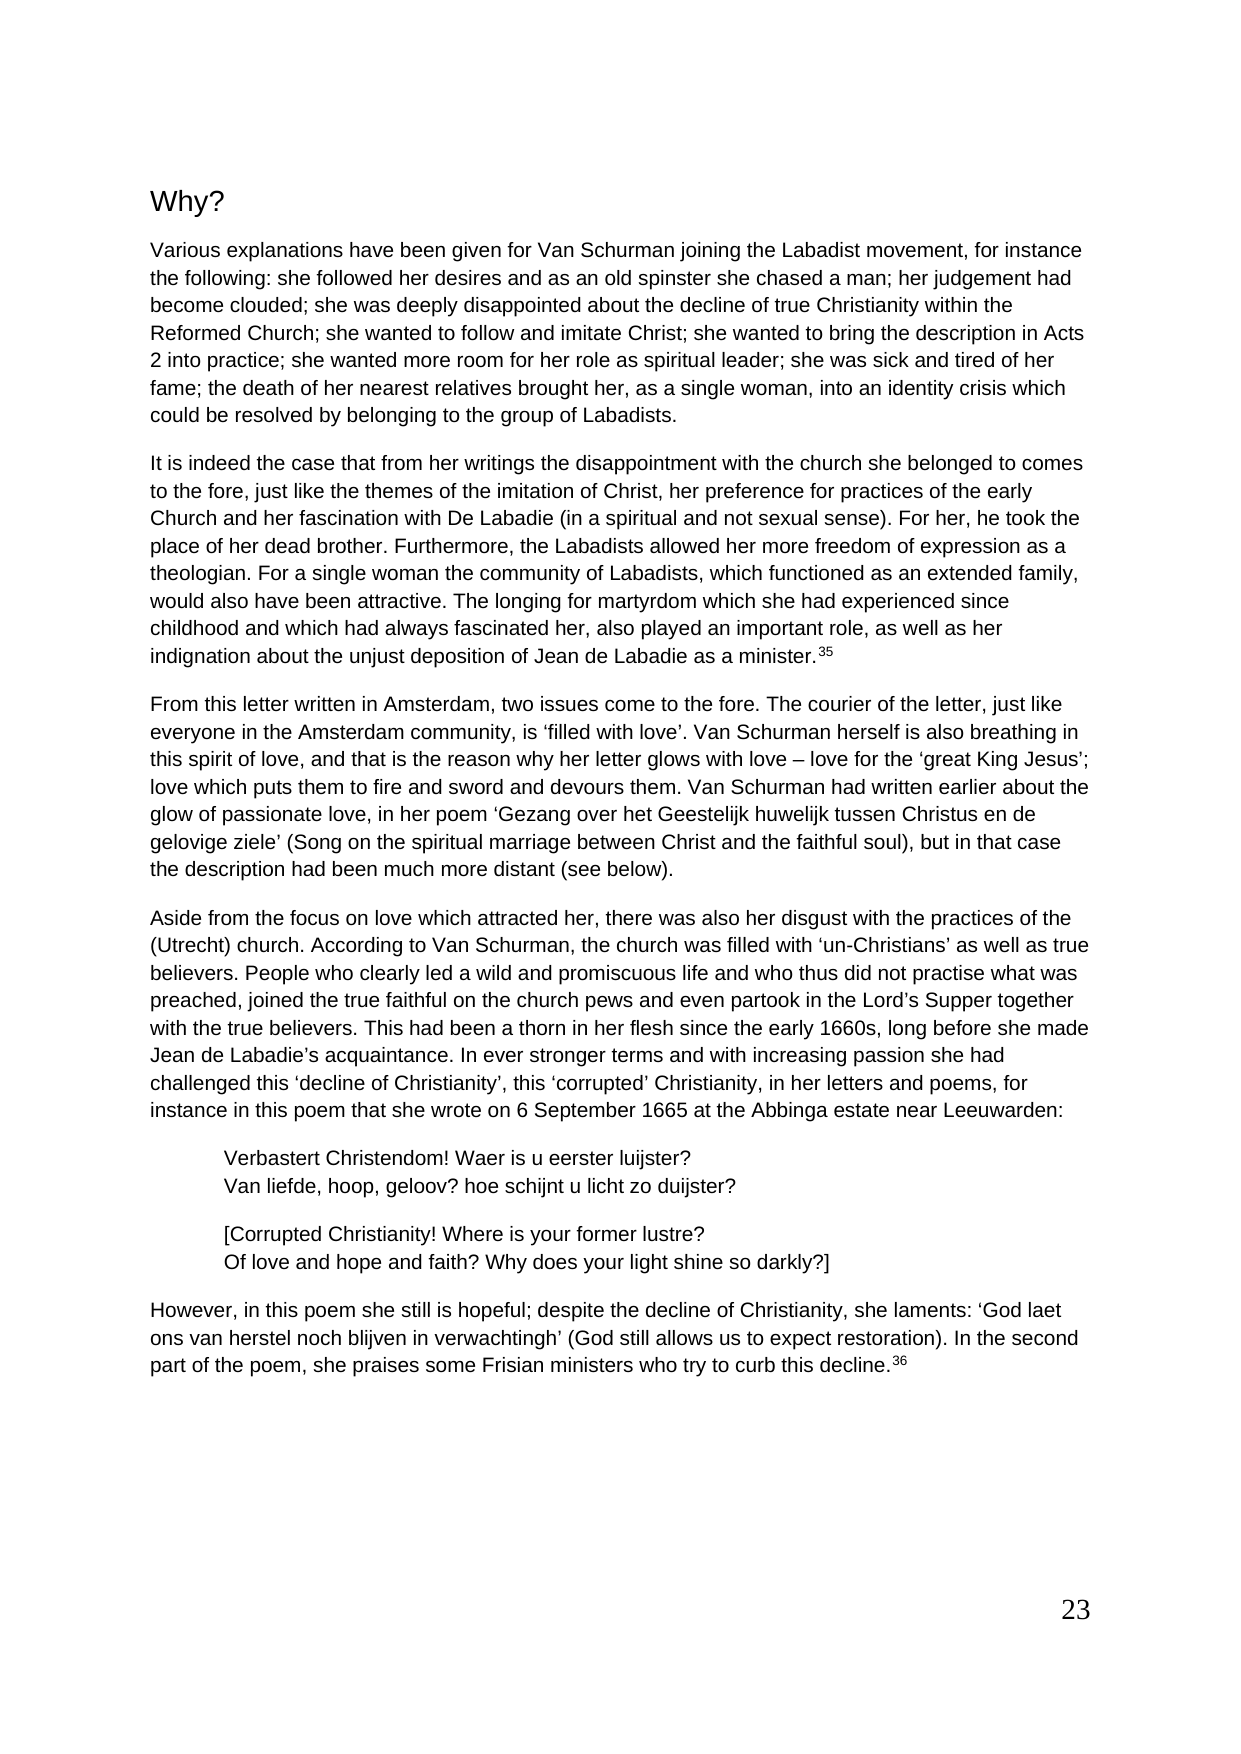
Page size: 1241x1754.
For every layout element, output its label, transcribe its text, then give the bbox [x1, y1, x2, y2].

text However, in this poem she still is hopeful; despite the decline of Christianity, she laments: ‘God laet ons van herstel noch blijven in verwachtingh’ (God still allows us to expect restoration). In the second part of the poem, she praises some Frisian ministers who try to curb this decline. [150, 1298, 1090, 1377]
text [Corrupted Christianity! Where is your former lustre? [224, 1222, 1090, 1246]
text It is indeed the case that from her writings the disappointment with the church she belonged to comes to the fore, just like the themes of the imitation of Christ, her preference for practices of the early Church and her fascination with De Labadie (in a spiritual and not sexual sense). For her, he took the place of her dead brother. Furthermore, the Labadists allowed her more freedom of expression as a theologian. For a single woman the community of Labadists, which functioned as an extended family, would also have been attractive. The longing for martyrdom which she had experienced since childhood and which had always fascinated her, also played an important role, as well as her indignation about the unjust deposition of Jean de Labadie as a minister. [150, 451, 1090, 668]
text Various explanations have been given for Van Schurman joining the Labadist movement, for instance the following: she followed her desires and as an old spinster she chased a man; her judgement had become clouded; she was deeply disappointed about the decline of true Christianity within the Reformed Church; she wanted to follow and imitate Christ; she wanted to bring the description in Acts 2 into practice; she wanted more room for her role as spiritual leader; she was sick and tired of her fame; the death of her nearest relatives brought her, as a single woman, into an identity crisis which could be resolved by belonging to the group of Labadists. [150, 238, 1090, 427]
text From this letter written in Amsterdam, two issues come to the fore. The courier of the letter, just like everyone in the Amsterdam community, is ‘filled with love’. Van Schurman herself is also breathing in this spirit of love, and that is the reason why her letter glows with love – love for the ‘great King Jesus’; love which puts them to fire and sword and devours them. Van Schurman had written earlier about the glow of passionate love, in her poem ‘Gezang over het Geestelijk huwelijk tussen Christus en de gelovige ziele’ (Song on the spiritual marriage between Christ and the faithful soul), but in that case the description had been much more distant (see below). [150, 692, 1090, 881]
subtitle Why? [150, 183, 1090, 217]
text Van liefde, hoop, geloov? hoe schijnt u licht zo duijster? [224, 1174, 1090, 1198]
text Of love and hope and faith? Why does your light shine so darkly?] [224, 1249, 1090, 1273]
text Verbastert Christendom! Waer is u eerster luijster? [224, 1146, 1090, 1170]
text Aside from the focus on love which attracted her, there was also her disgust with the practices of the (Utrecht) church. According to Van Schurman, the church was filled with ‘un-Christians’ as well as true believers. People who clearly led a wild and promiscuous life and who thus did not practise what was preached, joined the true faithful on the church pews and even partook in the Lord’s Supper together with the true believers. This had been a thorn in her flesh since the early 1660s, long before she made Jean de Labadie’s acquaintance. In ever stronger terms and with increasing passion she had challenged this ‘decline of Christianity’, this ‘corrupted’ Christianity, in her letters and poems, for instance in this poem that she wrote on 6 September 1665 at the Abbinga estate near Leeuwarden: [150, 905, 1090, 1122]
